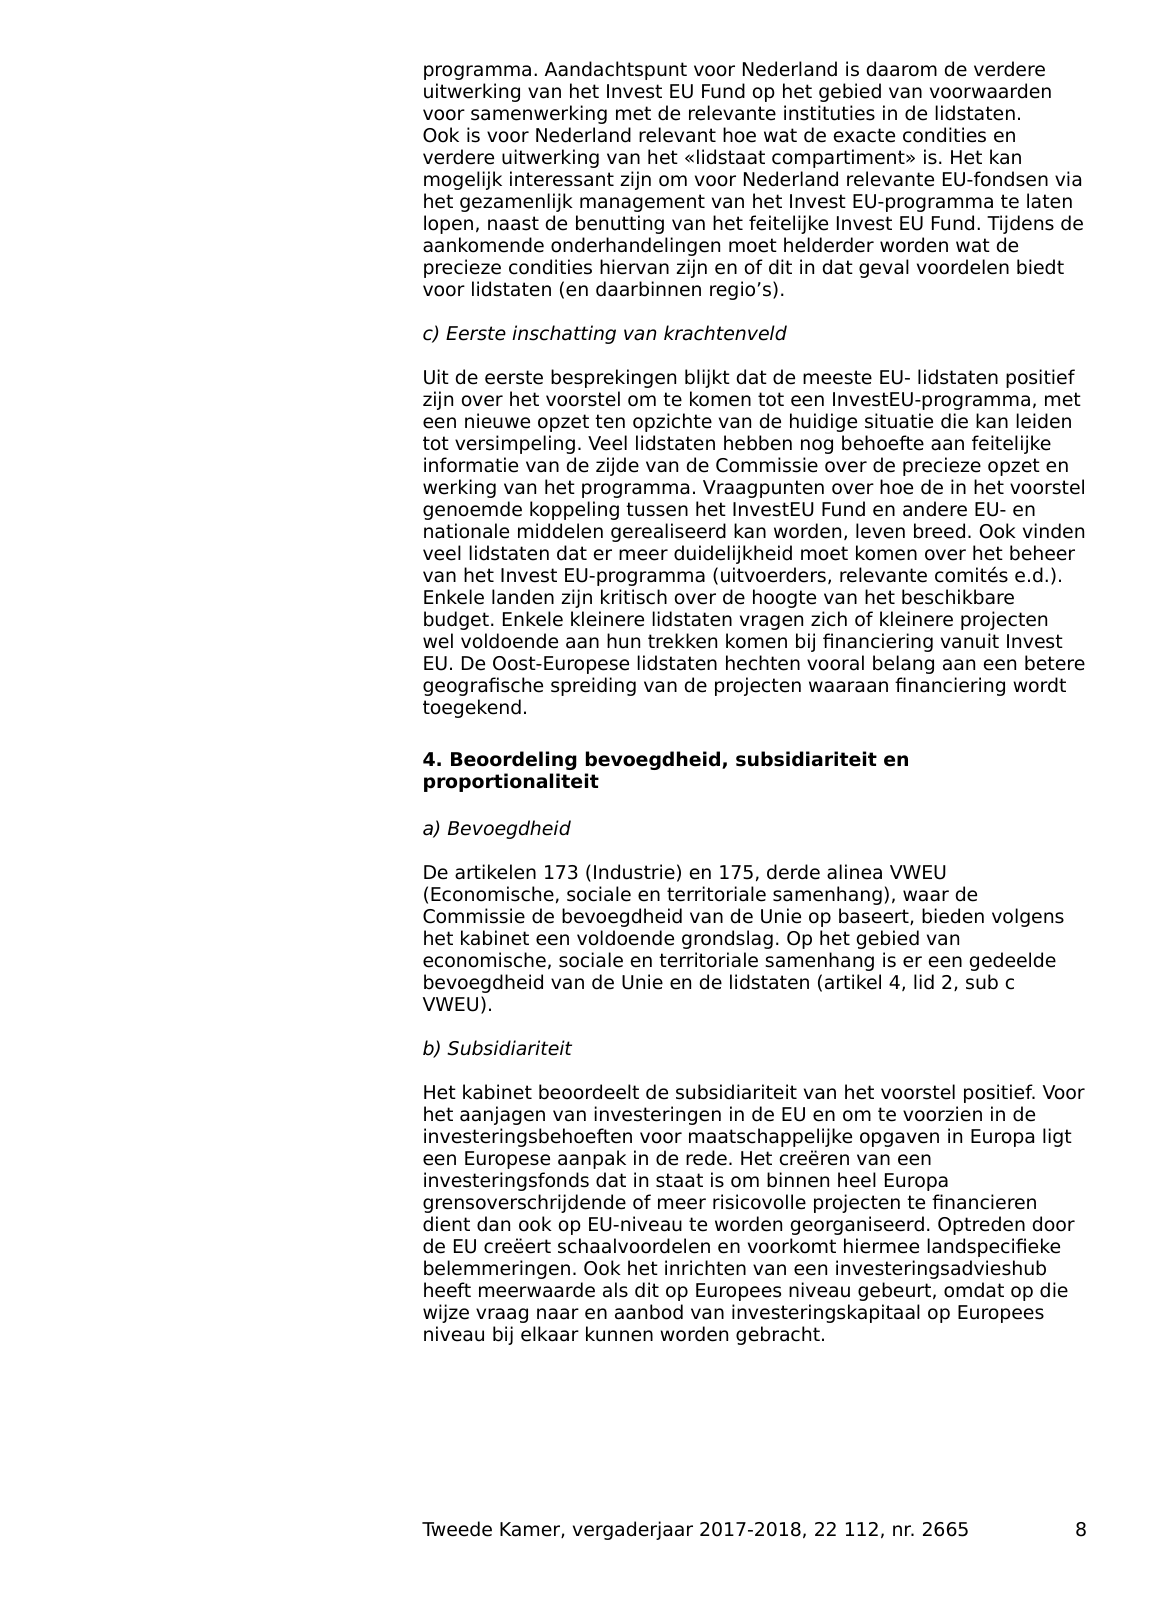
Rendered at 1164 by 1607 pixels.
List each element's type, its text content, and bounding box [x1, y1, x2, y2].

text Enkele landen zijn kritisch over de hoogte van het beschikbare budget. Enkele kleinere lidstaten vragen zich of kleinere projecten wel voldoende aan hun trekken komen bij financiering vanuit Invest EU. De Oost-Europese lidstaten hechten vooral belang aan een betere geografische spreiding van de projecten waaraan financiering wordt toegekend. [422, 587, 1087, 719]
text Uit de eerste besprekingen blijkt dat de meeste EU- lidstaten positief zijn over het voorstel om te komen tot een InvestEU-programma, met een nieuwe opzet ten opzichte van de huidige situatie die kan leiden tot versimpeling. Veel lidstaten hebben nog behoefte aan feitelijke informatie van de zijde van de Commissie over de precieze opzet en werking van het programma. Vraagpunten over hoe de in het voorstel genoemde koppeling tussen het InvestEU Fund en andere EU- en nationale middelen gerealiseerd kan worden, leven breed. Ook vinden veel lidstaten dat er meer duidelijkheid moet komen over het beheer van het Invest EU-programma (uitvoerders, relevante comités e.d.). [422, 367, 1087, 587]
subtitle a) Bevoegdheid [422, 818, 1087, 840]
subtitle 4. Beoordeling bevoegdheid, subsidiariteit en proportionaliteit [422, 749, 1087, 793]
text De artikelen 173 (Industrie) en 175, derde alinea VWEU (Economische, sociale en territoriale samenhang), waar de Commissie de bevoegdheid van de Unie op baseert, bieden volgens het kabinet een voldoende grondslag. Op het gebied van economische, sociale en territoriale samenhang is er een gedeelde bevoegdheid van de Unie en de lidstaten (artikel 4, lid 2, sub c VWEU). [422, 862, 1087, 1016]
text programma. Aandachtspunt voor Nederland is daarom de verdere uitwerking van het Invest EU Fund op het gebied van voorwaarden voor samenwerking met de relevante instituties in de lidstaten. [422, 59, 1087, 125]
subtitle b) Subsidiariteit [422, 1038, 1087, 1060]
subtitle c) Eerste inschatting van krachtenveld [422, 323, 1087, 345]
text Ook is voor Nederland relevant hoe wat de exacte condities en verdere uitwerking van het «lidstaat compartiment» is. Het kan mogelijk interessant zijn om voor Nederland relevante EU-fondsen via het gezamenlijk management van het Invest EU-programma te laten lopen, naast de benutting van het feitelijke Invest EU Fund. Tijdens de aankomende onderhandelingen moet helderder worden wat de precieze condities hiervan zijn en of dit in dat geval voordelen biedt voor lidstaten (en daarbinnen regio’s). [422, 125, 1087, 301]
text Het kabinet beoordeelt de subsidiariteit van het voorstel positief. Voor het aanjagen van investeringen in de EU en om te voorzien in de investeringsbehoeften voor maatschappelijke opgaven in Europa ligt een Europese aanpak in de rede. Het creëren van een investeringsfonds dat in staat is om binnen heel Europa grensoverschrijdende of meer risicovolle projecten te financieren dient dan ook op EU-niveau te worden georganiseerd. Optreden door de EU creëert schaalvoordelen en voorkomt hiermee landspecifieke belemmeringen. Ook het inrichten van een investeringsadvieshub heeft meerwaarde als dit op Europees niveau gebeurt, omdat op die wijze vraag naar en aanbod van investeringskapitaal op Europees niveau bij elkaar kunnen worden gebracht. [422, 1082, 1087, 1346]
